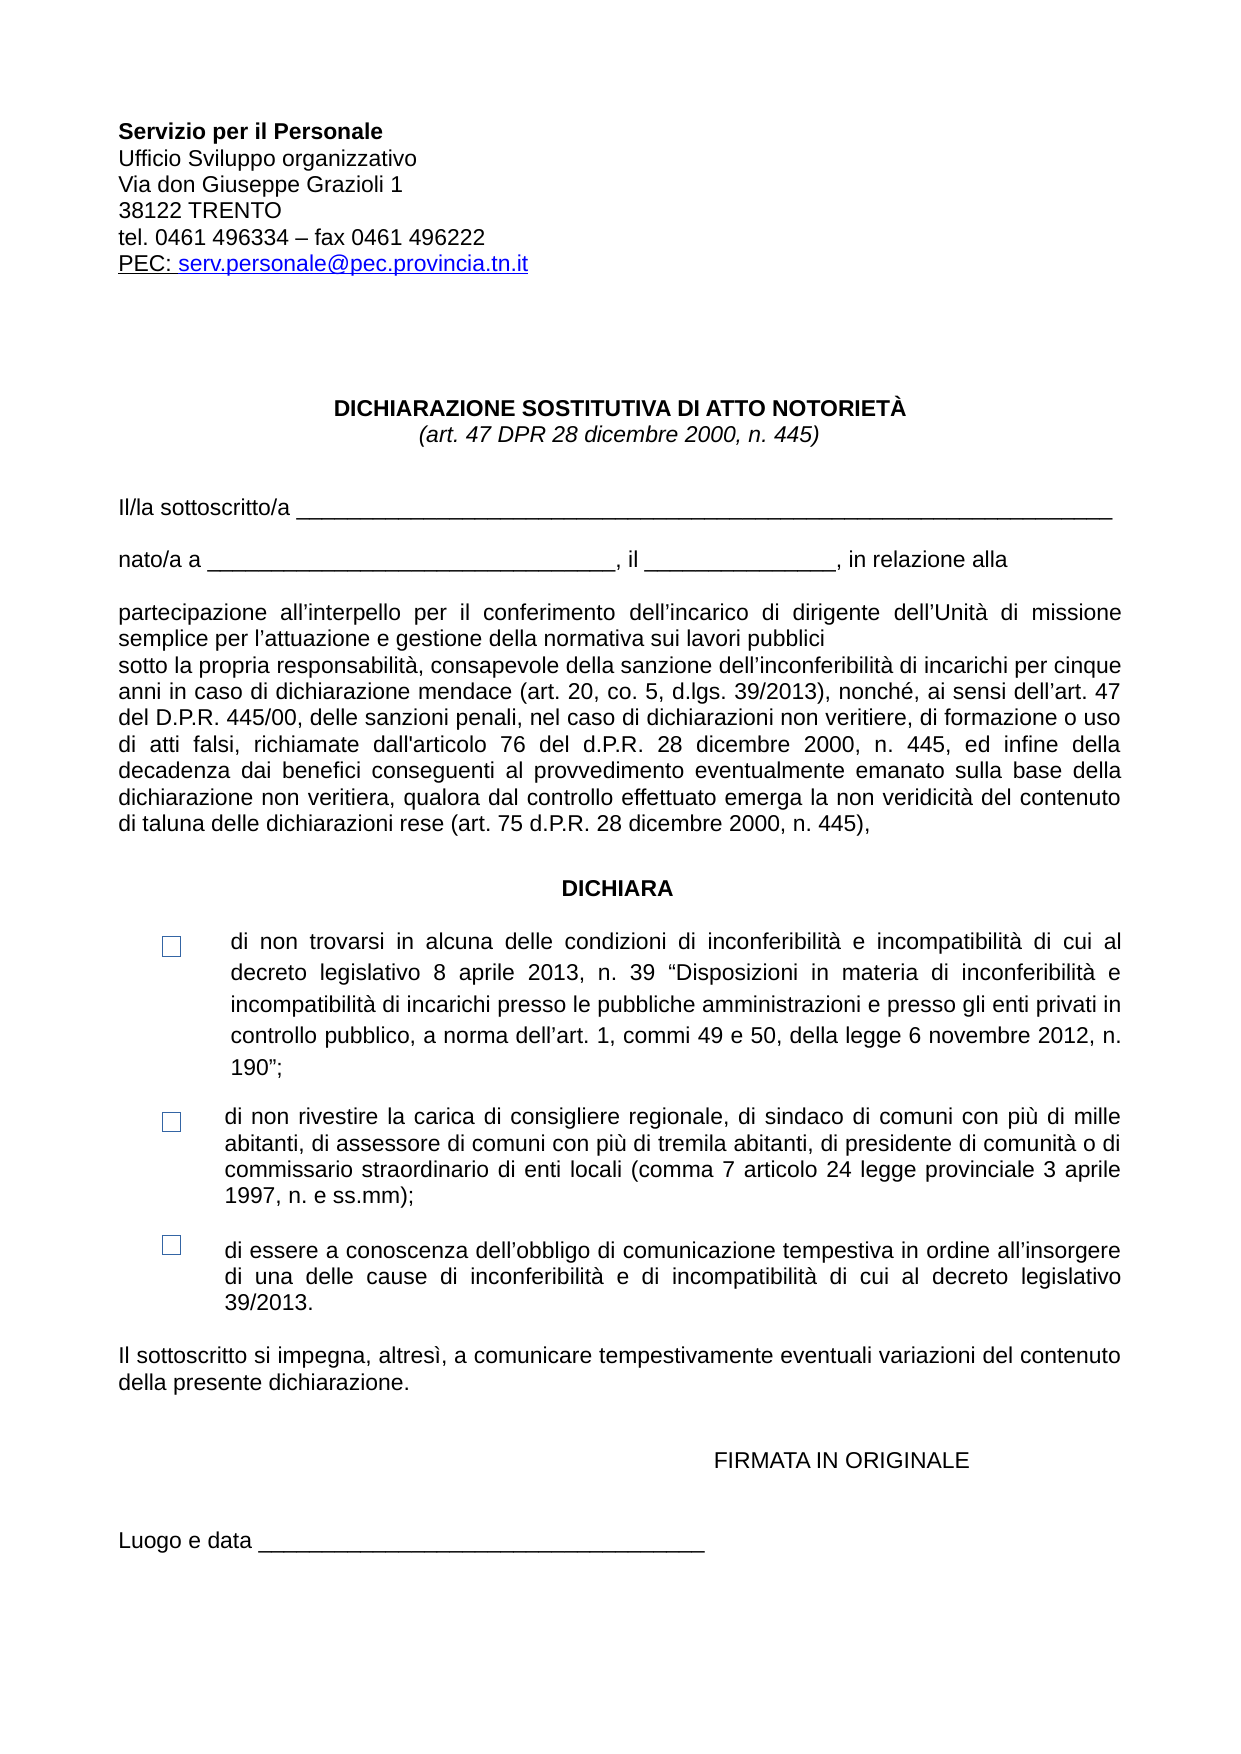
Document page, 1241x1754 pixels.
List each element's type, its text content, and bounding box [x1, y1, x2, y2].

list di non trovarsi in alcuna delle condizioni di inconferibilità e incompatibilità di cui al decreto legislativo 8 aprile 2013, n. 39 “Disposizioni in materia di inconferibilità e incompatibilità di incarichi presso le pubbliche amministrazioni e presso gli enti privati in controllo pubblico, a norma dell’art. 1, commi 49 e 50, della legge 6 novembre 2012, n. 190”; [230, 928, 1122, 1080]
text sotto la propria responsabilità, consapevole della sanzione dell’inconferibilità di incarichi per cinque anni in caso di dichiarazione mendace (art. 20, co. 5, d.lgs. 39/2013), nonché, ai sensi dell’art. 47 del D.P.R. 445/00, delle sanzioni penali, nel caso di dichiarazioni non veritiere, di formazione o uso di atti falsi, richiamate dall'articolo 76 del d.P.R. 28 dicembre 2000, n. 445, ed infine della decadenza dai benefici conseguenti al provvedimento eventualmente emanato sulla base della dichiarazione non veritiera, qualora dal controllo effettuato emerga la non veridicità del contenuto di taluna delle dichiarazioni rese (art. 75 d.P.R. 28 dicembre 2000, n. 445), [118, 652, 1122, 836]
list di non rivestire la carica di consigliere regionale, di sindaco di comuni con più di mille abitanti, di assessore di comuni con più di tremila abitanti, di presidente di comunità o di commissario straordinario di enti locali (comma 7 articolo 24 legge provinciale 3 aprile 1997, n. e ss.mm); [224, 1103, 1122, 1208]
text DICHIARAZIONE SOSTITUTIVA DI ATTO NOTORIETÀ [118, 395, 1122, 421]
text tel. 0461 496334 – fax 0461 496222 [118, 223, 1122, 250]
text nato/a a ________________________________, il _______________, in relazione alla [118, 546, 1122, 573]
text Il sottoscritto si impegna, altresì, a comunicare tempestivamente eventuali variazioni del contenuto della presente dichiarazione. [118, 1342, 1122, 1395]
text PEC: serv.personale@pec.provincia.tn.it [118, 250, 1122, 276]
text FIRMATA IN ORIGINALE [561, 1447, 1122, 1474]
text Luogo e data ___________________________________ [118, 1527, 1122, 1553]
text Servizio per il Personale [118, 118, 1122, 144]
text (art. 47 DPR 28 dicembre 2000, n. 445) [118, 421, 1122, 447]
list di essere a conoscenza dell’obbligo di comunicazione tempestiva in ordine all’insorgere di una delle cause di inconferibilità e di incompatibilità di cui al decreto legislativo 39/2013. [224, 1237, 1122, 1316]
text Ufficio Sviluppo organizzativo [118, 144, 1122, 171]
text Via don Giuseppe Grazioli 1 [118, 171, 1122, 197]
text partecipazione all’interpello per il conferimento dell’incarico di dirigente dell’Unità di missione semplice per l’attuazione e gestione della normativa sui lavori pubblici [118, 599, 1122, 652]
text DICHIARA [118, 875, 1122, 901]
text Il/la sottoscritto/a ________________________________________________________________ [118, 493, 1122, 520]
text 38122 TRENTO [118, 197, 1122, 223]
